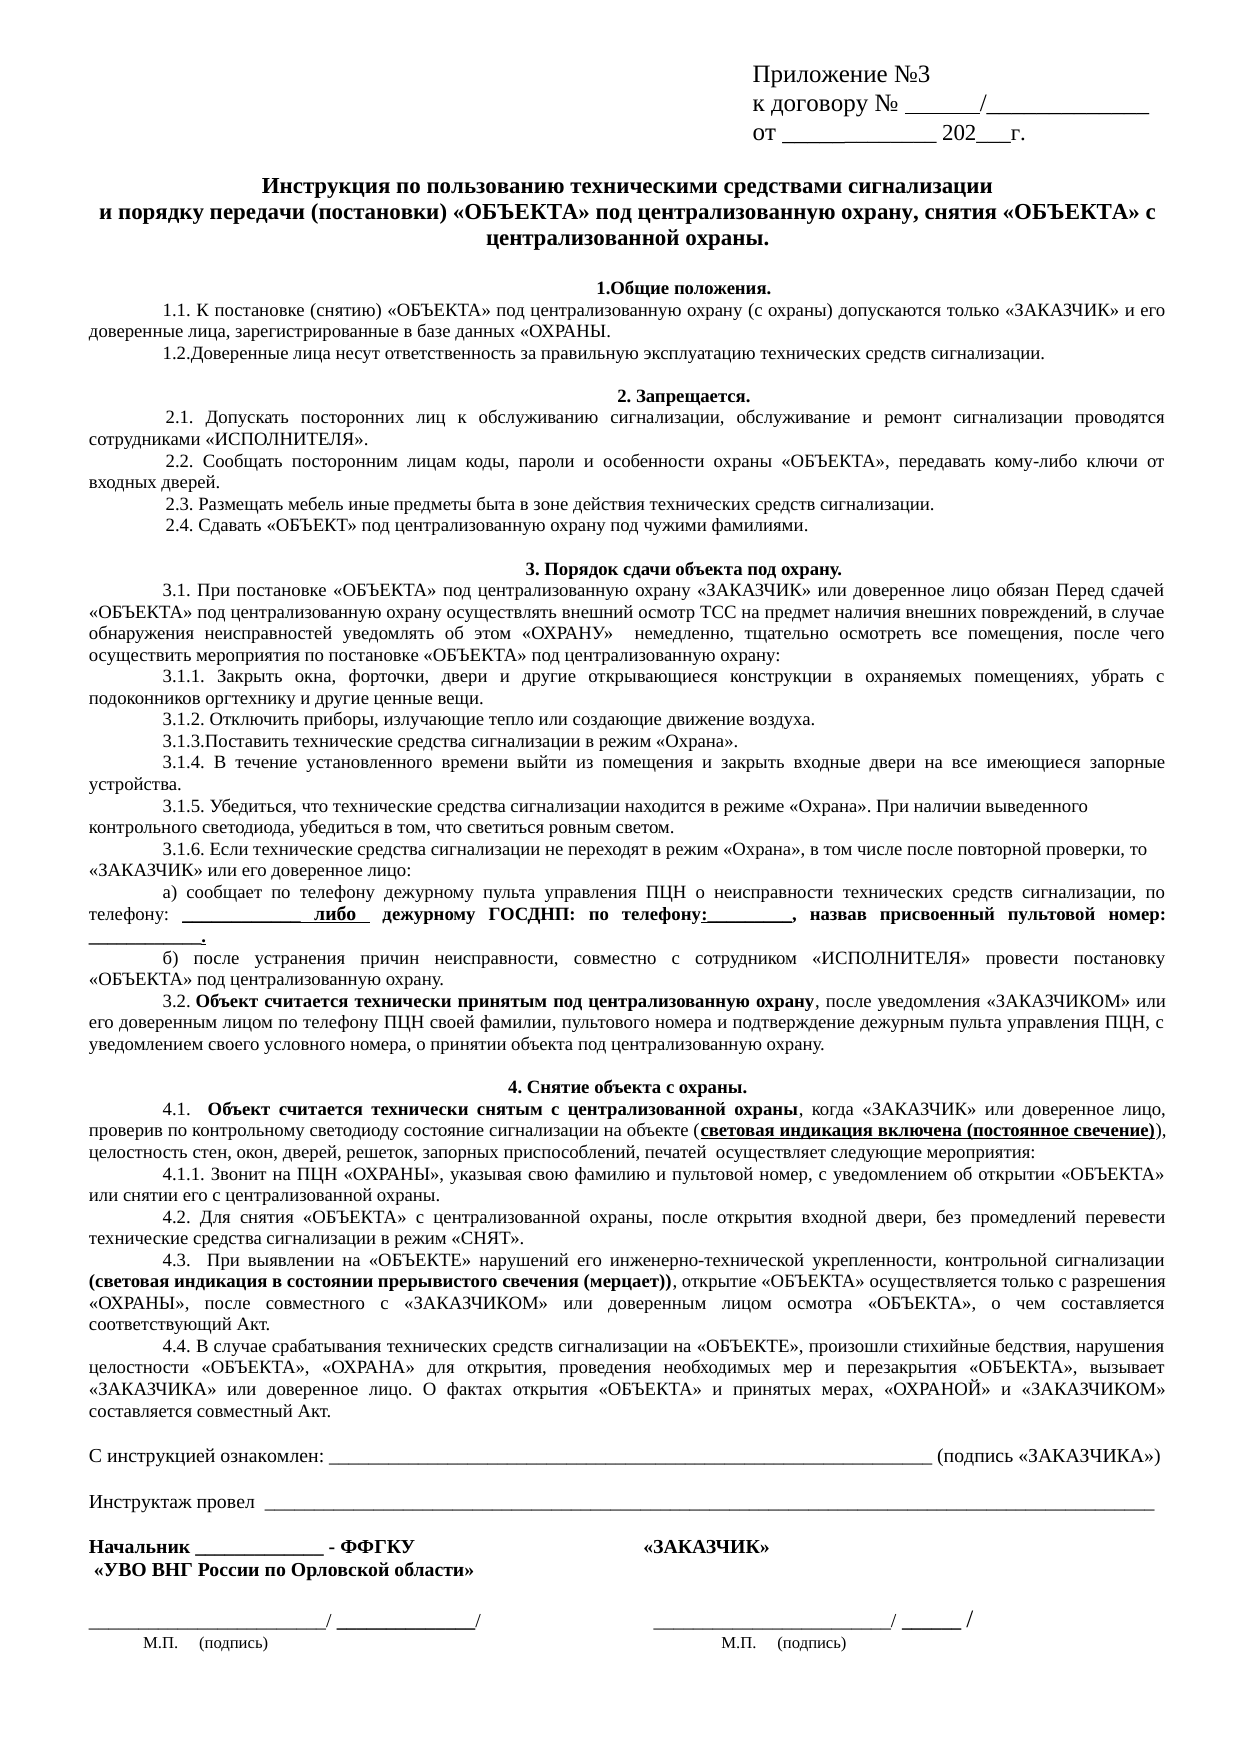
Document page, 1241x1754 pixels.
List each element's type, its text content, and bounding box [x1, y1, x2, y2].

text 2.3. Размещать мебель иные предметы быта в зоне действия технических средств сигнализации. [89, 493, 1166, 514]
text 4.4. В случае срабатывания технических средств сигнализации на «ОБЪЕКТЕ», произошли стихийные бедствия, нарушения целостности «ОБЪЕКТА», «ОХРАНА» для открытия, проведения необходимых мер и перезакрытия «ОБЪЕКТА», вызывает «ЗАКАЗЧИКА» или доверенное лицо. О фактах открытия «ОБЪЕКТА» и принятых мерах, «ОХРАНОЙ» и «ЗАКАЗЧИКОМ» составляется совместный Акт. [89, 1335, 1166, 1421]
text Приложение №3 [752, 59, 1166, 88]
text «УВО ВНГ России по Орловской области» [89, 1558, 1166, 1581]
text 2. Запрещается. [201, 385, 1166, 406]
text 2.1. Допускать посторонних лиц к обслуживанию сигнализации, обслуживание и ремонт сигнализации проводятся сотрудниками «ИСПОЛНИТЕЛЯ». [89, 406, 1166, 449]
text 3.1.1. Закрыть окна, форточки, двери и другие открывающиеся конструкции в охраняемых помещениях, убрать с подоконников оргтехнику и другие ценные вещи. [89, 665, 1166, 708]
text Инструктаж провел __________________________________________________________________________________________ [89, 1489, 1166, 1512]
text 2.2. Сообщать посторонним лицам коды, пароли и особенности охраны «ОБЪЕКТА», передавать кому-либо ключи от входных дверей. [89, 449, 1166, 493]
text 3. Порядок сдачи объекта под охрану. [201, 557, 1166, 579]
text б) после устранения причин неисправности, совместно с сотрудником «ИСПОЛНИТЕЛЯ» провести постановку «ОБЪЕКТА» под централизованную охрану. [89, 947, 1166, 990]
text 1.2.Доверенные лица несут ответственность за правильную эксплуатацию технических средств сигнализации. [89, 342, 1166, 363]
text и порядку передачи (постановки) «ОБЪЕКТА» под централизованную охрану, снятия «ОБЪЕКТА» с централизованной охраны. [89, 198, 1166, 251]
text 3.1. При постановке «ОБЪЕКТА» под централизованную охрану «ЗАКАЗЧИК» или доверенное лицо обязан Перед сдачей «ОБЪЕКТА» под централизованную охрану осуществлять внешний осмотр ТСС на предмет наличия внешних повреждений, в случае обнаружения неисправностей уведомлять об этом «ОХРАНУ» немедленно, тщательно осмотреть все помещения, после чего осуществить мероприятия по постановке «ОБЪЕКТА» под централизованную охрану: [89, 579, 1166, 665]
text 3.1.6. Если технические средства сигнализации не переходят в режим «Охрана», в том числе после повторной проверки, то «ЗАКАЗЧИК» или его доверенное лицо: [89, 838, 1166, 881]
text 1.Общие положения. [201, 277, 1166, 299]
text С инструкцией ознакомлен: _____________________________________________________________ (подпись «ЗАКАЗЧИКА») [89, 1444, 1166, 1467]
text 3.1.3.Поставить технические средства сигнализации в режим «Охрана». [89, 730, 1166, 751]
text от _____________ 202___г. [752, 117, 1166, 145]
text 3.1.2. Отключить приборы, излучающие тепло или создающие движение воздуха. [89, 708, 1166, 730]
text 4. Снятие объекта с охраны. [89, 1076, 1166, 1098]
text М.П. (подпись) М.П. (подпись) [89, 1632, 1166, 1652]
text к договору № /_____________ [752, 88, 1166, 117]
text ________________________/ ______________/ ________________________/ ______ / [89, 1604, 1166, 1632]
text 3.2. Объект считается технически принятым под централизованную охрану, после уведомления «ЗАКАЗЧИКОМ» или его доверенным лицом по телефону ПЦН своей фамилии, пультового номера и подтверждение дежурным пульта управления ПЦН, с уведомлением своего условного номера, о принятии объекта под централизованную охрану. [89, 990, 1166, 1054]
text 4.3. При выявлении на «ОБЪЕКТЕ» нарушений его инженерно-технической укрепленности, контрольной сигнализации (световая индикация в состоянии прерывистого свечения (мерцает)), открытие «ОБЪЕКТА» осуществляется только с разрешения «ОХРАНЫ», после совместного с «ЗАКАЗЧИКОМ» или доверенным лицом осмотра «ОБЪЕКТА», о чем составляется соответствующий Акт. [89, 1249, 1166, 1335]
text 4.1.1. Звонит на ПЦН «ОХРАНЫ», указывая свою фамилию и пультовой номер, с уведомлением об открытии «ОБЪЕКТА» или снятии его с централизованной охраны. [89, 1162, 1166, 1206]
text 3.1.5. Убедиться, что технические средства сигнализации находится в режиме «Охрана». При наличии выведенного контрольного светодиода, убедиться в том, что светиться ровным светом. [89, 794, 1166, 838]
text 1.1. К постановке (снятию) «ОБЪЕКТА» под централизованную охрану (с охраны) допускаются только «ЗАКАЗЧИК» и его доверенные лица, зарегистрированные в базе данных «ОХРАНЫ. [89, 299, 1166, 342]
text Начальник _____________ - ФФГКУ «ЗАКАЗЧИК» [89, 1535, 1166, 1558]
text 4.2. Для снятия «ОБЪЕКТА» с централизованной охраны, после открытия входной двери, без промедлений перевести технические средства сигнализации в режим «СНЯТ». [89, 1206, 1166, 1249]
text а) сообщает по телефону дежурному пульта управления ПЦН о неисправности технических средств сигнализации, по телефону: ____________ либо дежурному ГОСДНП: по телефону:_________, назвав присвоенный пультовой номер: ____________. [89, 881, 1166, 947]
text 2.4. Сдавать «ОБЪЕКТ» под централизованную охрану под чужими фамилиями. [89, 514, 1166, 536]
text 3.1.4. В течение установленного времени выйти из помещения и закрыть входные двери на все имеющиеся запорные устройства. [89, 751, 1166, 794]
text 4.1. Объект считается технически снятым с централизованной охраны, когда «ЗАКАЗЧИК» или доверенное лицо, проверив по контрольному светодиоду состояние сигнализации на объекте (световая индикация включена (постоянное свечение)), целостность стен, окон, дверей, решеток, запорных приспособлений, печатей осуществляет следующие мероприятия: [89, 1098, 1166, 1162]
text Инструкция по пользованию техническими средствами сигнализации [89, 172, 1166, 198]
